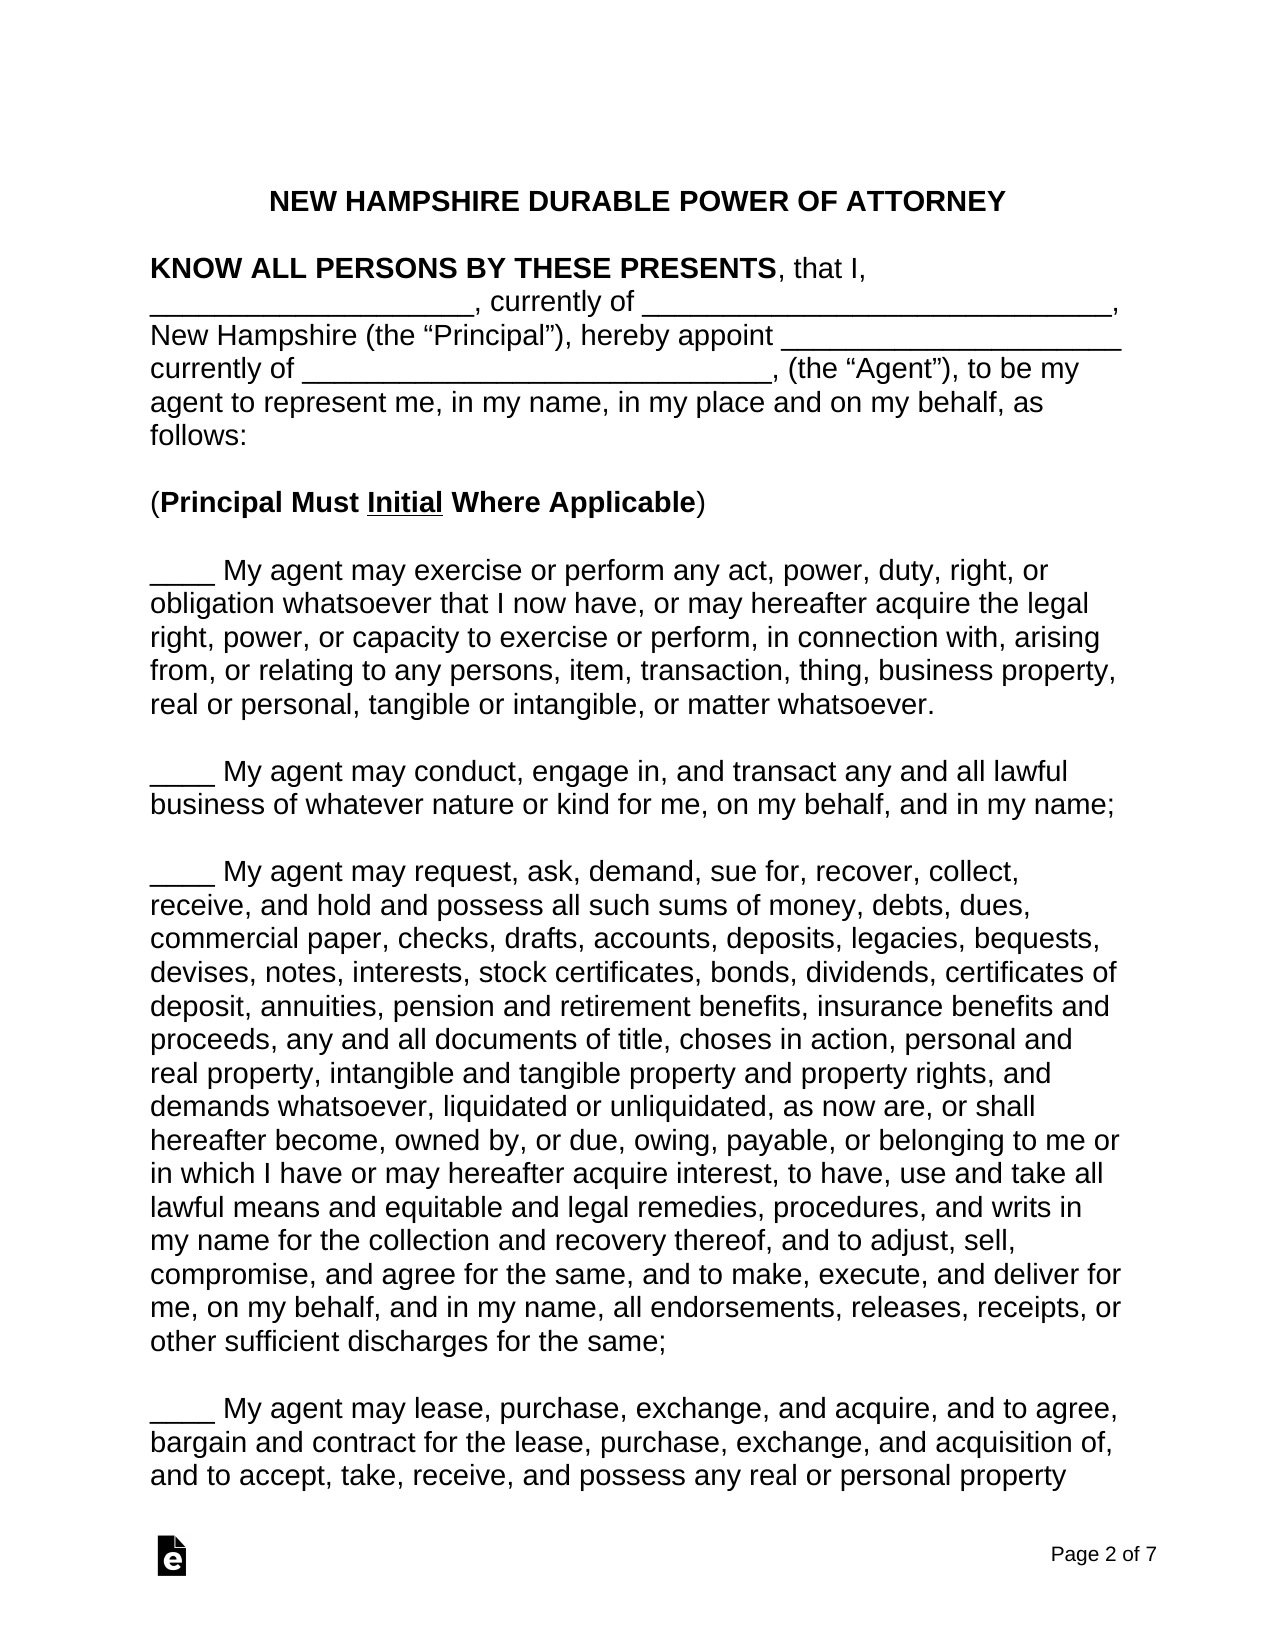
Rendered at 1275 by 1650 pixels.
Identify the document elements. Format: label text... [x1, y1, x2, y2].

text ____ My agent may exercise or perform any act, power, duty, right, or obligation whatsoever that I now have, or may hereafter acquire the legal right, power, or capacity to exercise or perform, in connection with, arising from, or relating to any persons, item, transaction, thing, business property, real or personal, tangible or intangible, or matter whatsoever. [150, 552, 1125, 754]
text NEW HAMPSHIRE DURABLE POWER OF ATTORNEY [150, 183, 1125, 217]
text ____ My agent may request, ask, demand, sue for, recover, collect, receive, and hold and possess all such sums of money, debts, dues, commercial paper, checks, drafts, accounts, deposits, legacies, bequests, devises, notes, interests, stock certificates, bonds, dividends, certificates of deposit, annuities, pension and retirement benefits, insurance benefits and proceeds, any and all documents of title, choses in action, personal and real property, intangible and tangible property and property rights, and demands whatsoever, liquidated or unliquidated, as now are, or shall hereafter become, owned by, or due, owing, payable, or belonging to me or in which I have or may hereafter acquire interest, to have, use and take all lawful means and equitable and legal remedies, procedures, and writs in my name for the collection and recovery thereof, and to adjust, sell, compromise, and agree for the same, and to make, execute, and deliver for me, on my behalf, and in my name, all endorsements, releases, receipts, or other sufficient discharges for the same; [150, 854, 1125, 1391]
text KNOW ALL PERSONS BY THESE PRESENTS, that I, ____________________, currently of _____________________________, New Hampshire (the “Principal”), hereby appoint _____________________ currently of _____________________________, (the “Agent”), to be my agent to represent me, in my name, in my place and on my behalf, as follows: [150, 251, 1125, 452]
text ____ My agent may conduct, engage in, and transact any and all lawful business of whatever nature or kind for me, on my behalf, and in my name; [150, 754, 1125, 854]
text ____ My agent may lease, purchase, exchange, and acquire, and to agree, bargain and contract for the lease, purchase, exchange, and acquisition of, and to accept, take, receive, and possess any real or personal property [150, 1391, 1125, 1492]
text (Principal Must Initial Where Applicable) [150, 485, 1125, 519]
